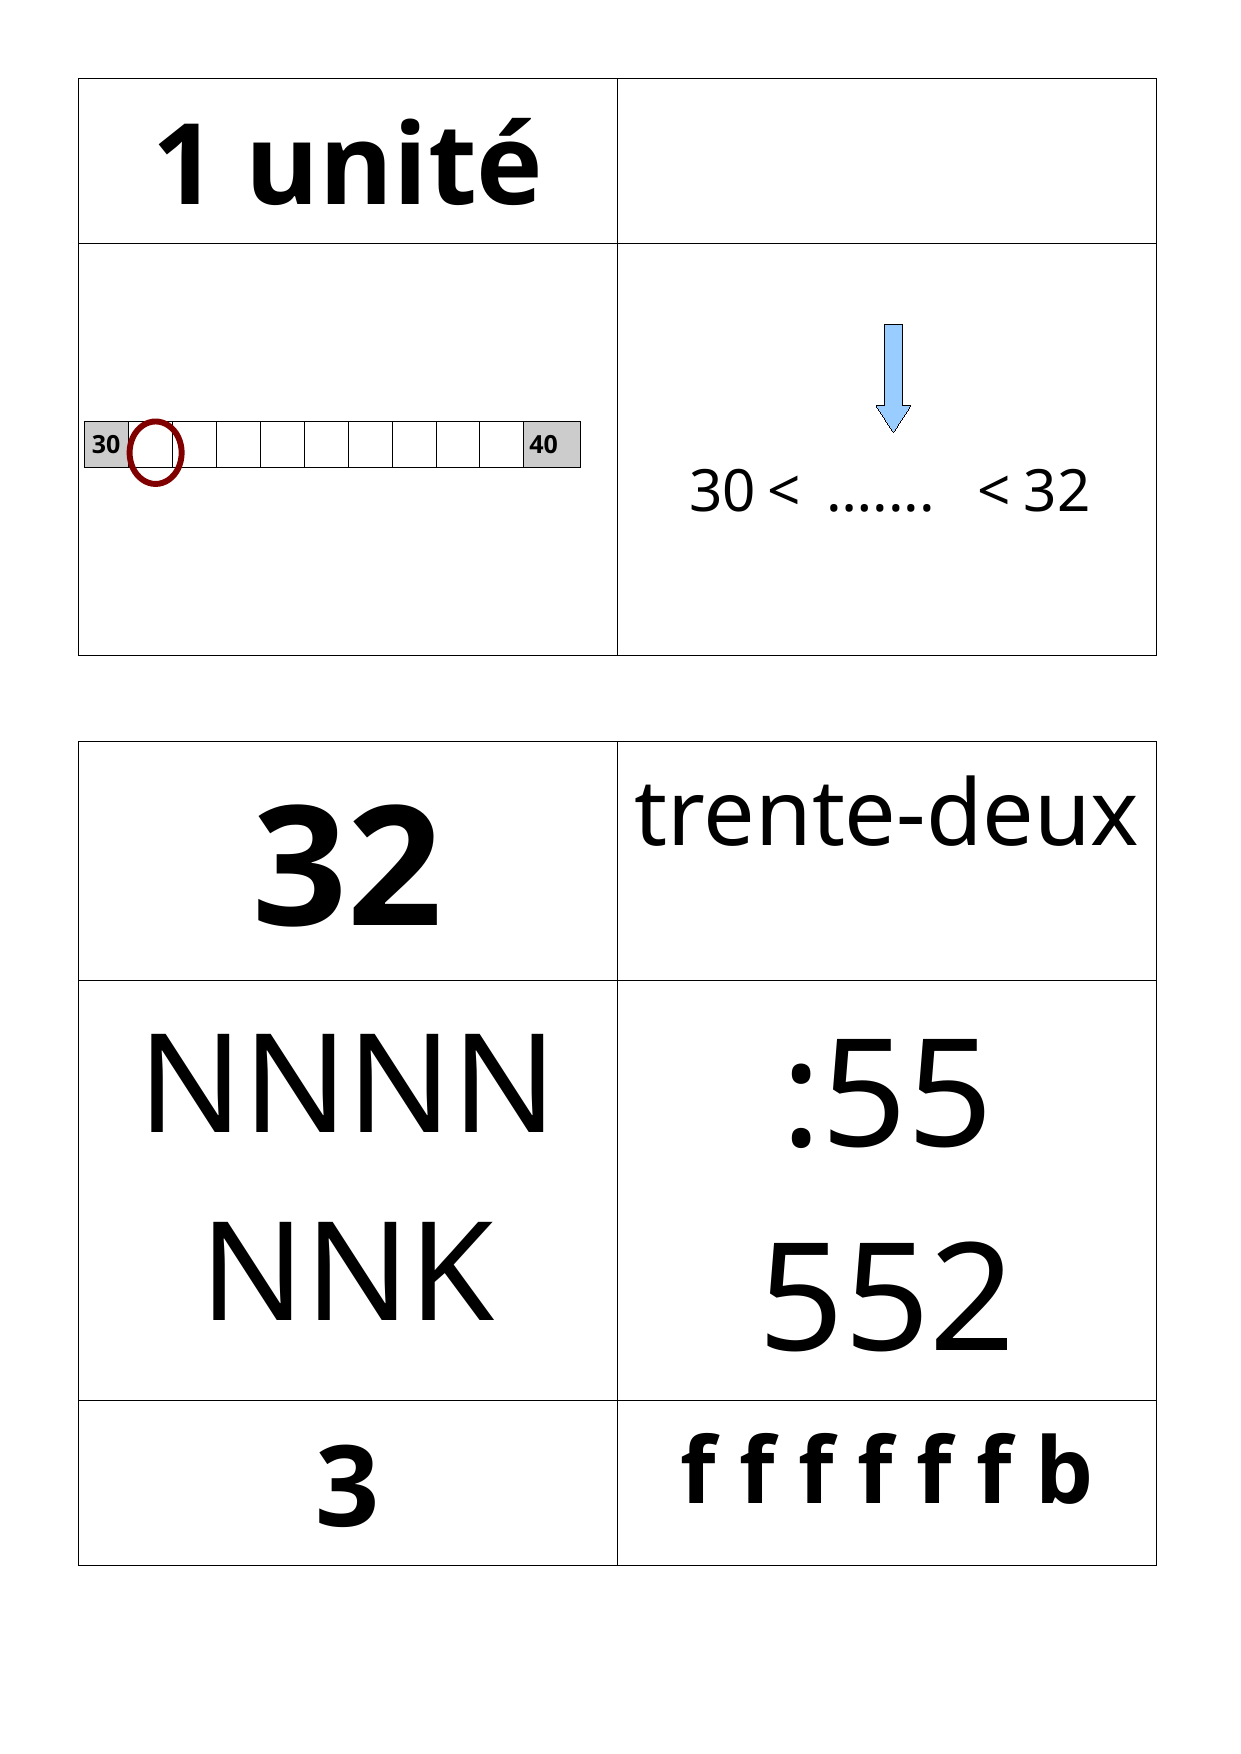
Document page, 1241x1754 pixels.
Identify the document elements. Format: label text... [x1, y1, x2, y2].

table_header [129, 422, 141, 436]
table_header [393, 422, 436, 467]
table_header [173, 422, 216, 467]
table_header 32 [1018, 364, 1128, 534]
table_header 32 [79, 742, 617, 980]
table_cell [618, 244, 1156, 655]
table_header [261, 422, 304, 467]
table_header trente-deux [618, 742, 1156, 980]
table_header 30 [658, 364, 762, 534]
table_cell :55 552 [618, 981, 1156, 1400]
table_header [173, 436, 178, 467]
table_header [217, 422, 260, 467]
table_header 40 [524, 422, 580, 467]
table_cell 3 [79, 1401, 617, 1565]
table_header [305, 422, 348, 467]
table_header [480, 422, 523, 467]
table_cell [618, 79, 1156, 243]
table_cell 1 unité [79, 79, 617, 243]
table_cell [79, 244, 617, 655]
table_header [133, 425, 172, 467]
table_header 30 [85, 422, 128, 467]
table_cell f f f f f f b [618, 1401, 1156, 1565]
table_header [437, 422, 479, 467]
table_header < [762, 364, 821, 534]
table_cell NNNN NNK [79, 981, 617, 1400]
table_header [349, 422, 392, 467]
table_header ….... [821, 364, 971, 534]
table_header < [971, 364, 1018, 534]
